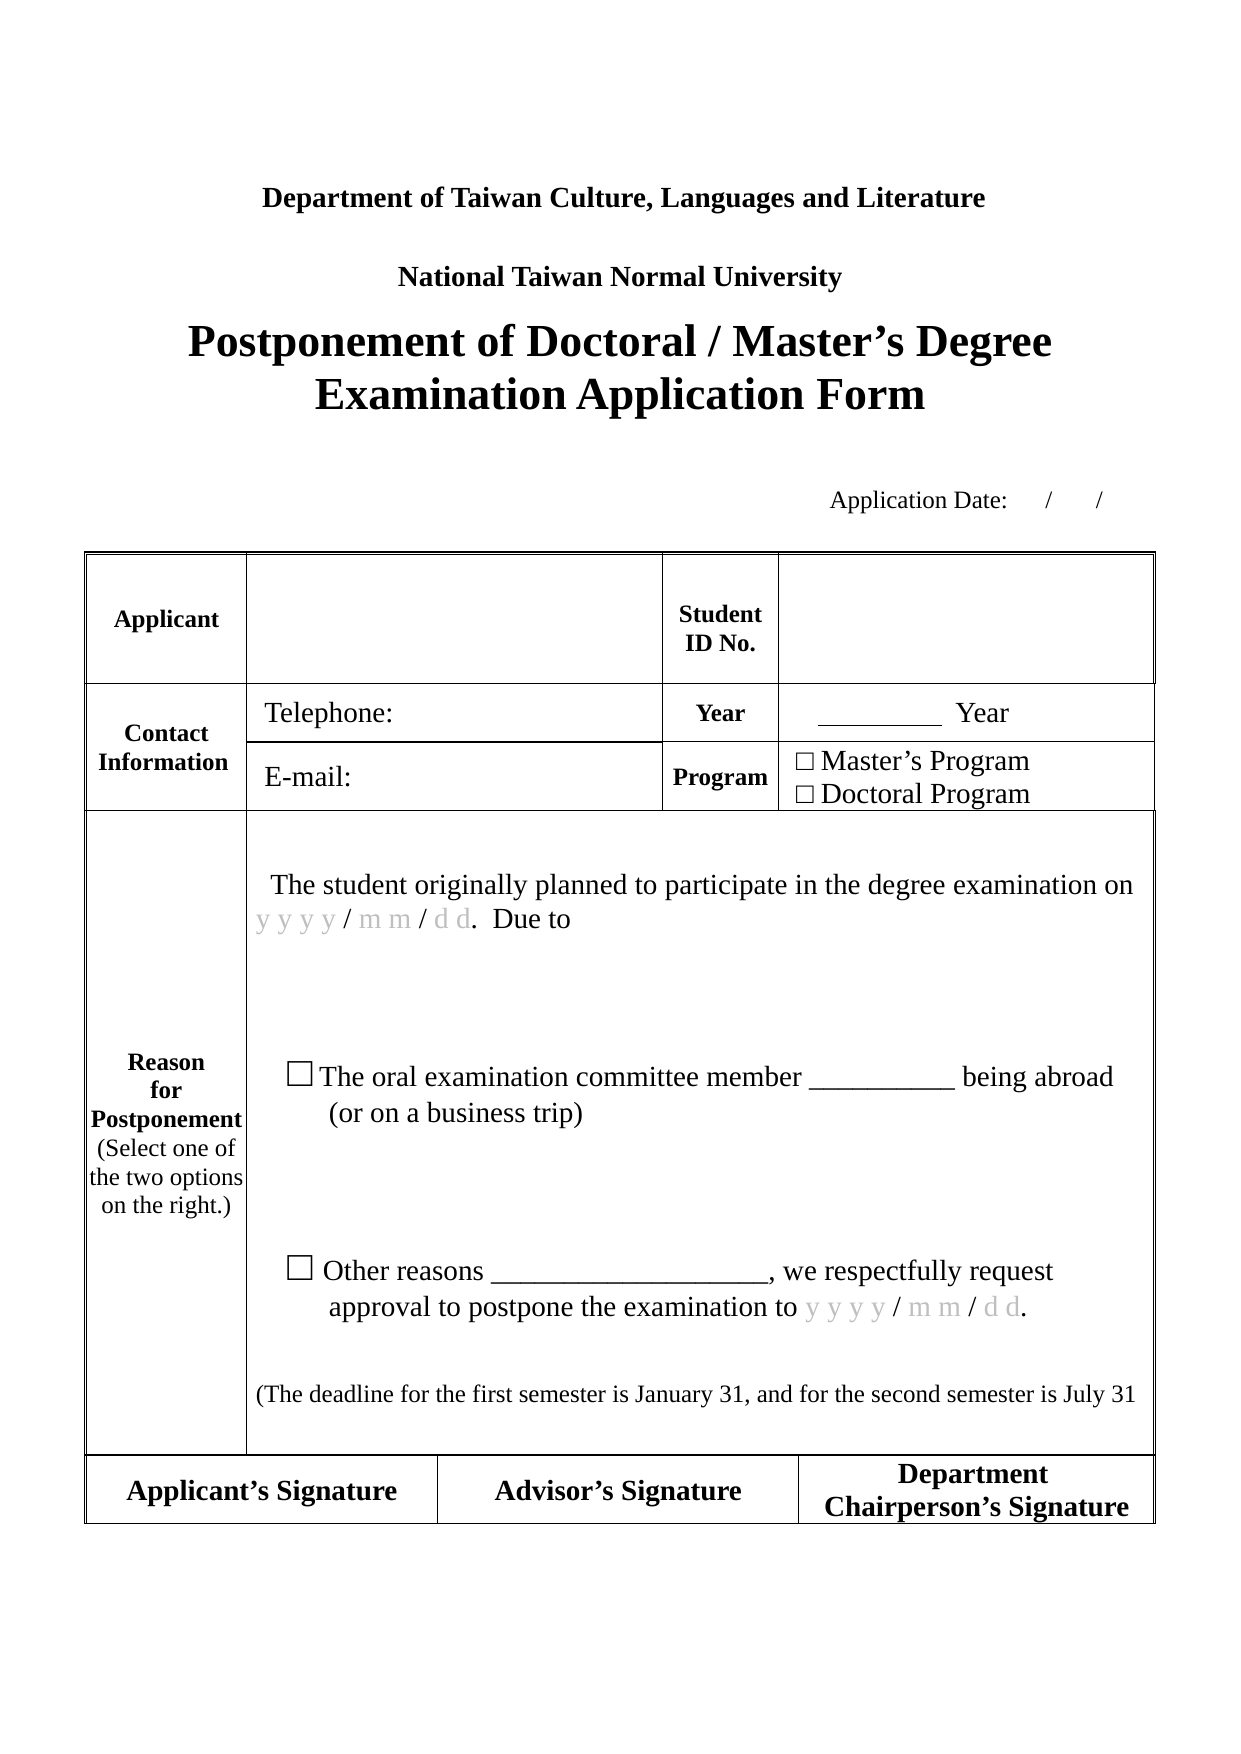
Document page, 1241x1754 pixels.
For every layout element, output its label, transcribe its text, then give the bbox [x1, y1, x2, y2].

table_cell Year [779, 684, 1154, 741]
table_cell Department Chairperson’s Signature [799, 1456, 1153, 1523]
text Postponement of Doctoral / Master’s Degree Examination Application Form [75, 313, 1165, 419]
table_cell Applicant’s Signature [87, 1456, 437, 1523]
table_cell Telephone: [247, 684, 662, 741]
table_cell Advisor’s Signature [438, 1456, 798, 1523]
table_cell E-mail: [247, 743, 662, 810]
text Application Date: / / [75, 485, 1165, 514]
table_header Student ID No. [663, 555, 778, 683]
table_cell □ Master’s Program □ Doctoral Program [779, 742, 1154, 810]
table_cell Year [663, 684, 778, 741]
text Department of Taiwan Culture, Languages and Literature [75, 155, 1165, 217]
table_header Applicant [87, 555, 246, 683]
table_cell Contact Information [87, 684, 246, 810]
table_cell The student originally planned to participate in the degree examination on y y y y / m m / d d. Due to □ The oral examination committee member __________ being abroad (or on a business trip) □ Other reasons ___________________, we respectfully request approval to postpone the examination to y y y y / m m / d d. (The deadline for the first semester is January 31, and for the second semester is July 31 [247, 811, 1153, 1454]
table_header [247, 555, 662, 683]
table_cell Reason for Postponement (Select one of the two options on the right.) [87, 811, 246, 1454]
text National Taiwan Normal University [75, 234, 1165, 297]
table_cell Program [663, 742, 778, 810]
table_header [779, 555, 1153, 683]
